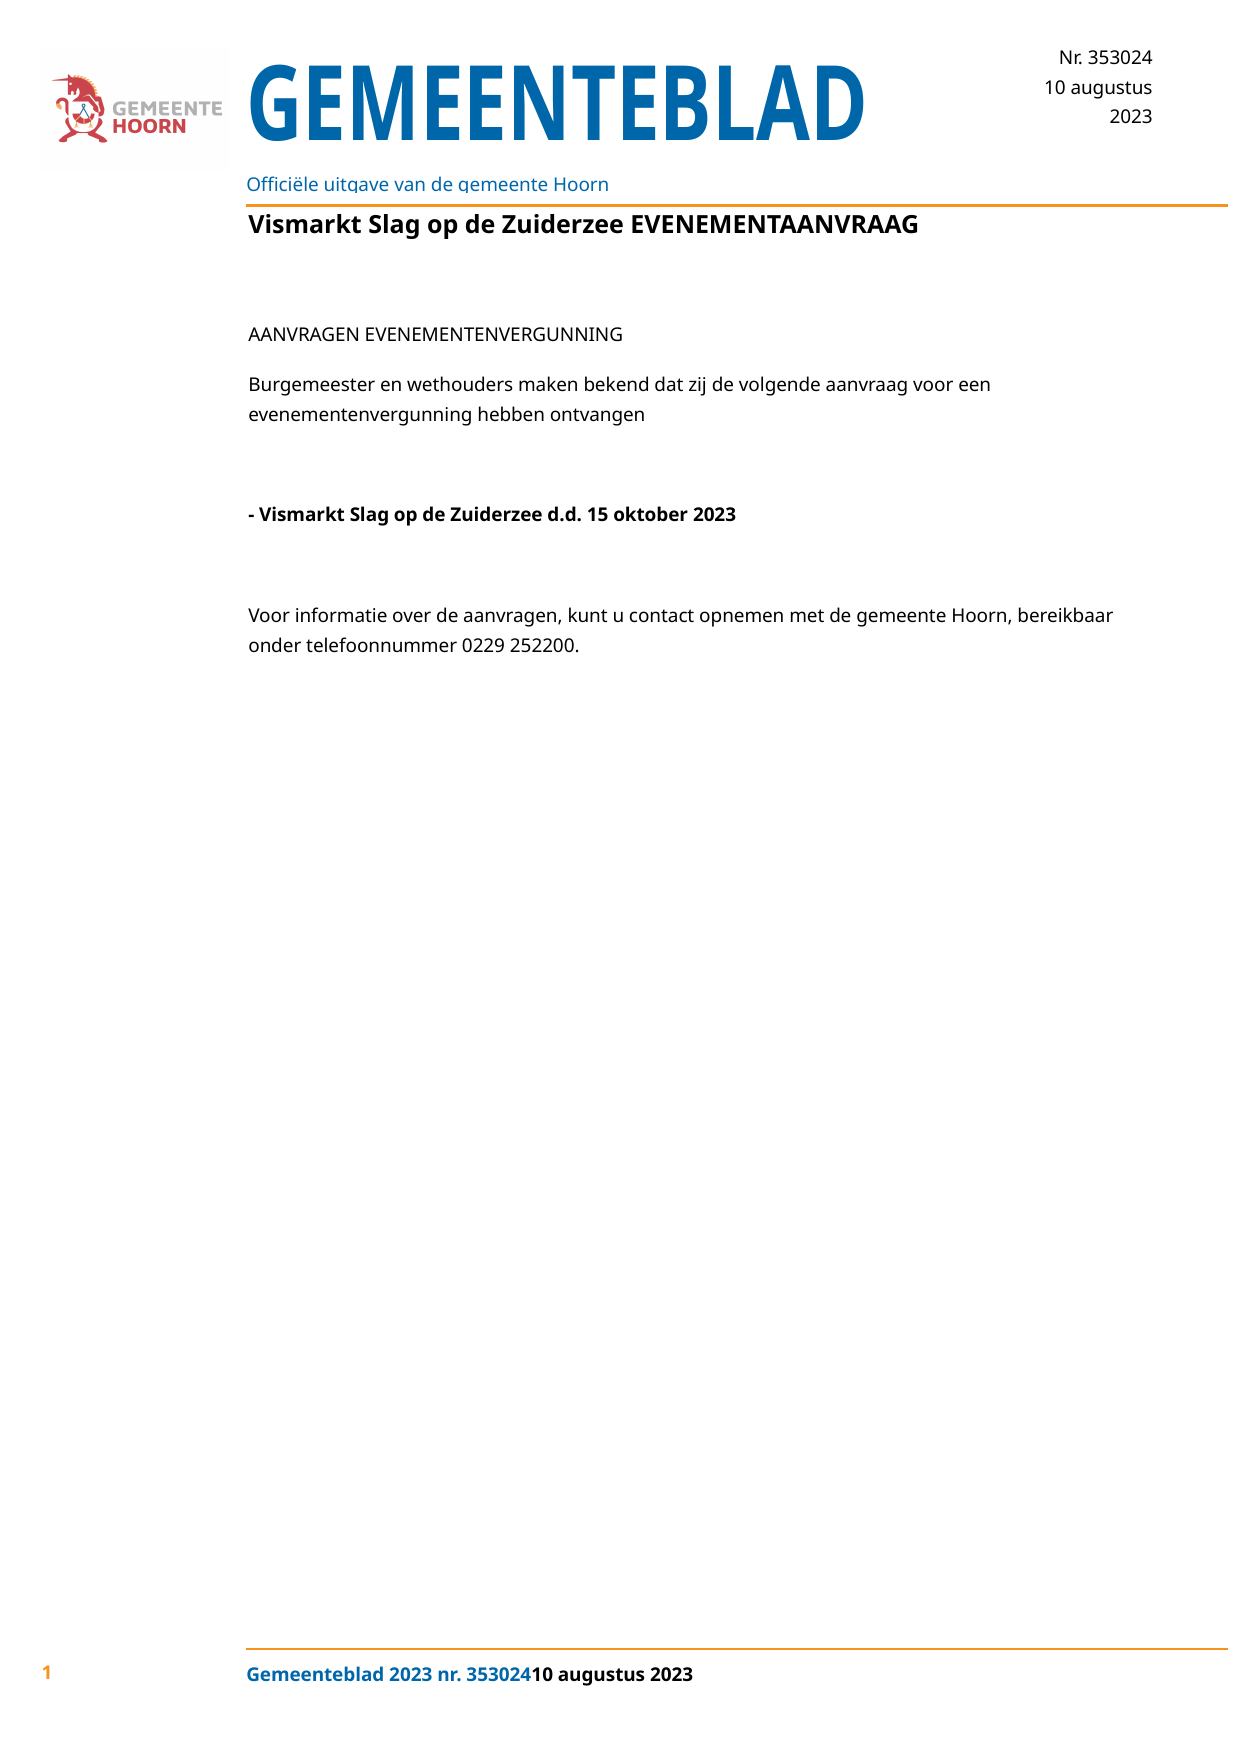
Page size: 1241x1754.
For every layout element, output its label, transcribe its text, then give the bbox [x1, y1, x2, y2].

text - Vismarkt Slag op de Zuiderzee d.d. 15 oktober 2023 [248, 502, 1152, 527]
text Vismarkt Slag op de Zuiderzee EVENEMENTAANVRAAG [248, 207, 1152, 241]
picture [41, 47, 231, 172]
text AANVRAGEN EVENEMENTENVERGUNNING [248, 321, 1152, 346]
text Voor informatie over de aanvragen, kunt u contact opnemen met de gemeente Hoorn, bereikbaar onder telefoonnummer 0229 252200. [248, 602, 1152, 658]
text Burgemeester en wethouders maken bekend dat zij de volgende aanvraag voor een evenementenvergunning hebben ontvangen [248, 371, 1152, 426]
